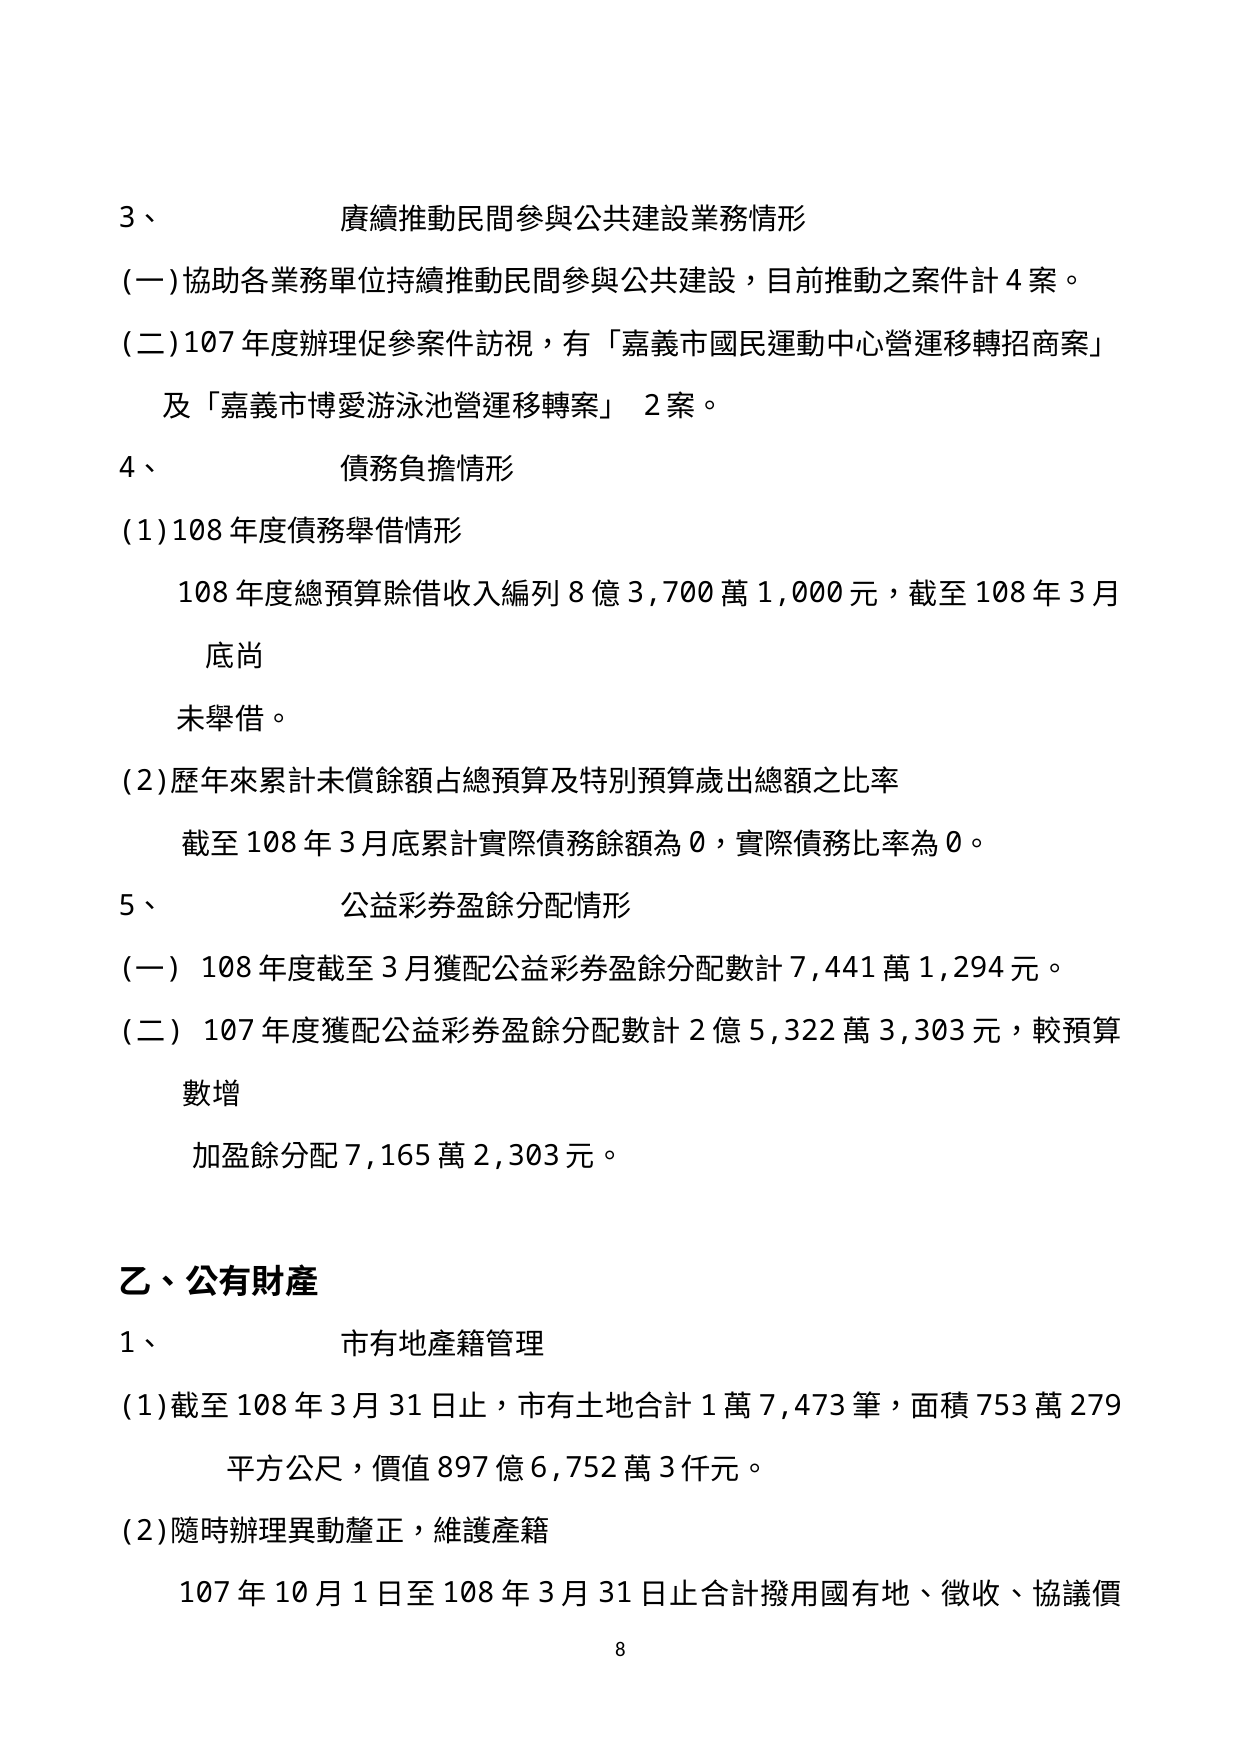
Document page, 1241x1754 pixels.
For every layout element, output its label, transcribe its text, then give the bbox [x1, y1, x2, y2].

list 歷年來累計未償餘額占總預算及特別預算歲出總額之比率 [118, 737, 1122, 800]
list 隨時辦理異動釐正，維護產籍 [118, 1487, 1122, 1550]
list 債務負擔情形 [118, 425, 1122, 487]
text (一)協助各業務單位持續推動民間參與公共建設，目前推動之案件計4案。 [118, 237, 1122, 300]
list 公益彩券盈餘分配情形 [118, 862, 1122, 925]
text (二) 107年度獲配公益彩券盈餘分配數計2億5,322萬3,303元，較預算數增 [118, 987, 1122, 1112]
text 未舉借。 [176, 675, 1122, 737]
list 108年度債務舉借情形 [118, 487, 1122, 550]
text (一) 108年度截至3月獲配公益彩券盈餘分配數計7,441萬1,294元。 [118, 925, 1122, 987]
text 加盈餘分配7,165萬2,303元。 [178, 1112, 1122, 1175]
text 截至108年3月底累計實際債務餘額為0，實際債務比率為0。 [181, 800, 1122, 862]
text 108年度總預算賒借收入編列8億3,700萬1,000元，截至108年3月底尚 [176, 550, 1122, 675]
list 市有地產籍管理 [118, 1300, 1122, 1362]
text 乙、公有財產 [118, 1237, 1122, 1300]
text (二)107年度辦理促參案件訪視，有「嘉義市國民運動中心營運移轉招商案」及「嘉義市博愛游泳池營運移轉案」 2案。 [118, 300, 1122, 425]
list 截至108年3月31日止，市有土地合計1萬7,473筆，面積753萬279平方公尺，價值897億6,752萬3仟元。 [118, 1362, 1122, 1487]
list 賡續推動民間參與公共建設業務情形 [118, 175, 1122, 237]
text 107年10月1日至108年3月31日止合計撥用國有地、徵收、協議價 [178, 1550, 1122, 1612]
